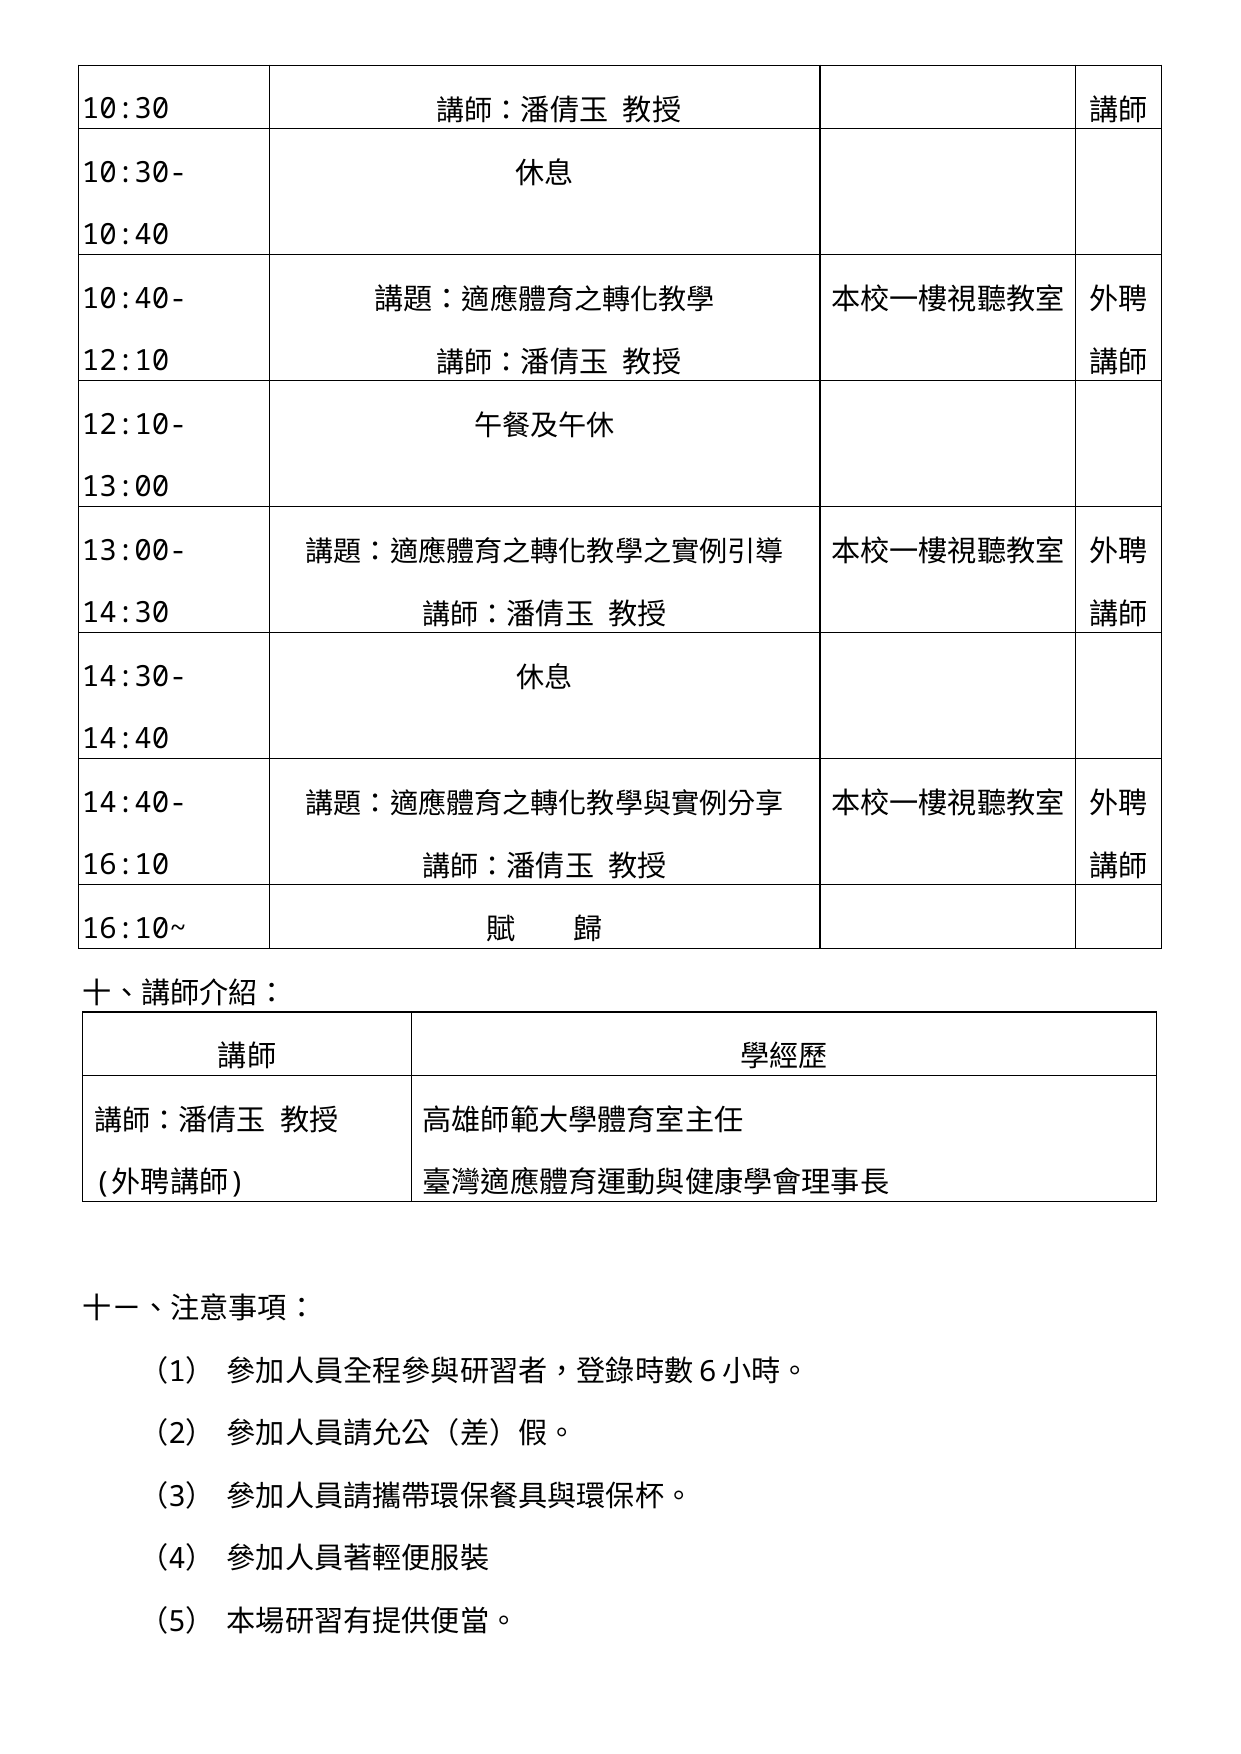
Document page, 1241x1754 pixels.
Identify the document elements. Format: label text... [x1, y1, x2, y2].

table_cell 本校一樓視聽教室 [821, 759, 1075, 884]
text 十、講師介紹： [83, 949, 1157, 1011]
table_cell [1076, 129, 1161, 254]
table_cell [821, 129, 1075, 254]
table_cell 外聘講師 [1076, 759, 1161, 884]
table_cell 講師 [1076, 66, 1161, 128]
table_cell [1076, 885, 1161, 948]
table_cell 外聘講師 [1076, 507, 1161, 632]
table_cell [1076, 633, 1161, 758]
table_cell 外聘講師 [1076, 255, 1161, 380]
table_cell 休息 [270, 633, 819, 758]
table_cell [821, 381, 1075, 506]
table_cell 講題：適應體育之轉化教學與實例分享 講師：潘倩玉 教授 [270, 759, 819, 884]
table_cell 賦 歸 [270, 885, 819, 948]
table_cell [821, 66, 1075, 128]
list 參加人員全程參與研習者，登錄時數6小時。 [139, 1327, 1157, 1389]
table_cell 高雄師範大學體育室主任 臺灣適應體育運動與健康學會理事長 [412, 1076, 1156, 1201]
text 十ㄧ、注意事項： [83, 1264, 1157, 1327]
table_cell 12:10-13:00 [79, 381, 269, 506]
table_cell 講題：適應體育之轉化教學 講師：潘倩玉 教授 [270, 255, 819, 380]
table_cell 講師：潘倩玉 教授 (外聘講師) [83, 1076, 411, 1201]
list 參加人員請允公（差）假。 [139, 1389, 1157, 1452]
table_cell 講師：潘倩玉 教授 [270, 66, 819, 128]
table_cell 本校一樓視聽教室 [821, 507, 1075, 632]
list 參加人員著輕便服裝 [139, 1514, 1157, 1577]
list 參加人員請攜帶環保餐具與環保杯。 [139, 1452, 1157, 1514]
list 本場研習有提供便當。 [139, 1577, 1157, 1639]
table_cell [821, 885, 1075, 948]
table_cell 13:00-14:30 [79, 507, 269, 632]
table_cell [1076, 381, 1161, 506]
table_cell 10:40-12:10 [79, 255, 269, 380]
table_cell 午餐及午休 [270, 381, 819, 506]
table_cell 本校一樓視聽教室 [821, 255, 1075, 380]
table_cell 16:10~ [79, 885, 269, 948]
table_cell 講題：適應體育之轉化教學之實例引導 講師：潘倩玉 教授 [270, 507, 819, 632]
table_cell 10:30-10:40 [79, 129, 269, 254]
table_cell [821, 633, 1075, 758]
table_cell 14:40-16:10 [79, 759, 269, 884]
table_header 學經歷 [412, 1013, 1156, 1075]
table_cell 10:30 [79, 66, 269, 128]
table_cell 14:30-14:40 [79, 633, 269, 758]
table_cell 休息 [270, 129, 819, 254]
table_header 講師 [83, 1013, 411, 1075]
